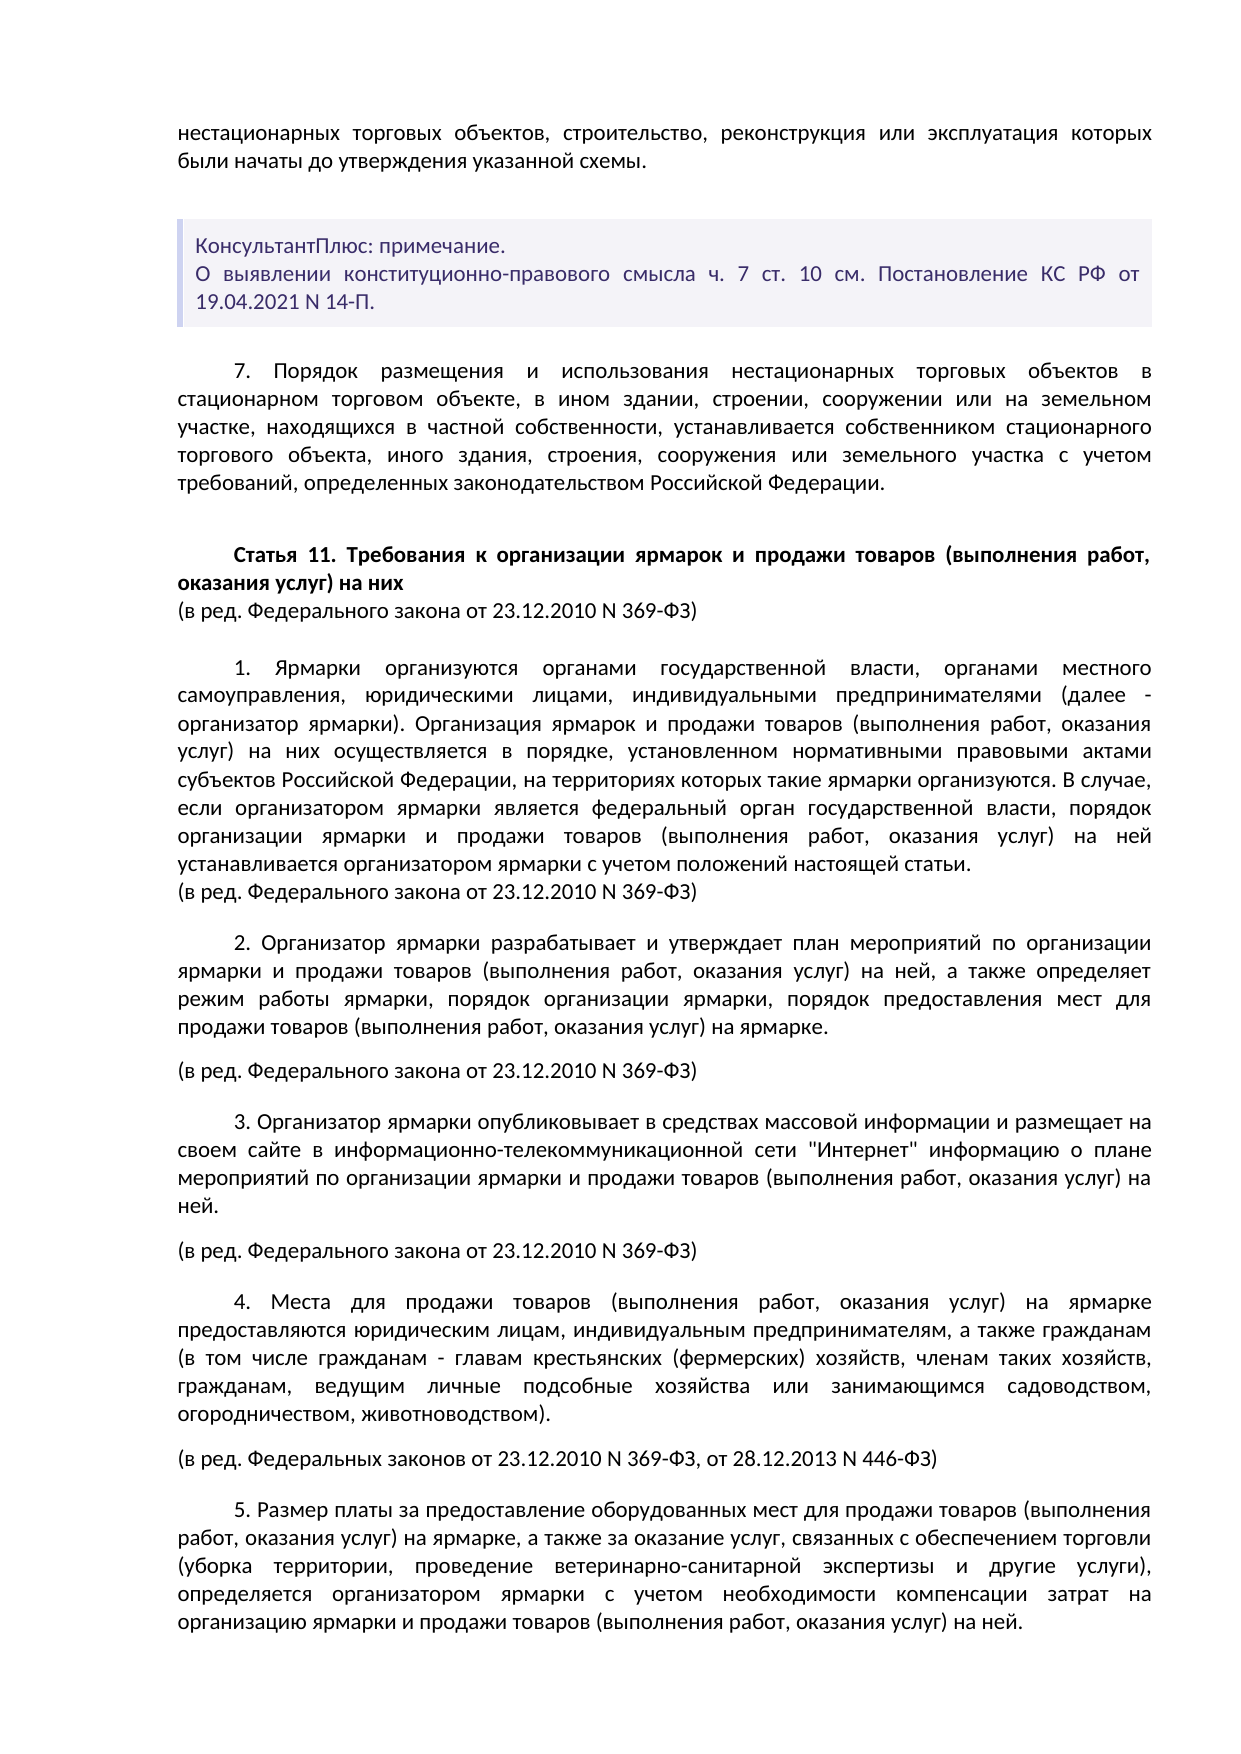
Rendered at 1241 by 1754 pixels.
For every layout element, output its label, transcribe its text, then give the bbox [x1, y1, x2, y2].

text (в ред. Федерального закона от 23.12.2010 N 369-ФЗ) [177, 877, 1152, 905]
title Статья 11. Требования к организации ярмарок и продажи товаров (выполнения работ, оказания услуг) на них [177, 541, 1152, 597]
table_header [184, 219, 195, 327]
text (в ред. Федерального закона от 23.12.2010 N 369-ФЗ) [177, 597, 1152, 624]
text 4. Места для продажи товаров (выполнения работ, оказания услуг) на ярмарке предоставляются юридическим лицам, индивидуальным предпринимателям, а также гражданам (в том числе гражданам - главам крестьянских (фермерских) хозяйств, членам таких хозяйств, гражданам, ведущим личные подсобные хозяйства или занимающимся садоводством, огородничеством, животноводством). [177, 1287, 1152, 1427]
text (в ред. Федерального закона от 23.12.2010 N 369-ФЗ) [177, 1236, 1152, 1264]
text 7. Порядок размещения и использования нестационарных торговых объектов в стационарном торговом объекте, в ином здании, строении, сооружении или на земельном участке, находящихся в частной собственности, устанавливается собственником стационарного торгового объекта, иного здания, строения, сооружения или земельного участка с учетом требований, определенных законодательством Российской Федерации. [177, 356, 1152, 496]
table_header [177, 219, 183, 327]
text (в ред. Федерального закона от 23.12.2010 N 369-ФЗ) [177, 1056, 1152, 1084]
text нестационарных торговых объектов, строительство, реконструкция или эксплуатация которых были начаты до утверждения указанной схемы. [177, 118, 1152, 174]
table_header [1140, 219, 1152, 327]
text 5. Размер платы за предоставление оборудованных мест для продажи товаров (выполнения работ, оказания услуг) на ярмарке, а также за оказание услуг, связанных с обеспечением торговли (уборка территории, проведение ветеринарно-санитарной экспертизы и другие услуги), определяется организатором ярмарки с учетом необходимости компенсации затрат на организацию ярмарки и продажи товаров (выполнения работ, оказания услуг) на ней. [177, 1495, 1152, 1635]
text 1. Ярмарки организуются органами государственной власти, органами местного самоуправления, юридическими лицами, индивидуальными предпринимателями (далее - организатор ярмарки). Организация ярмарок и продажи товаров (выполнения работ, оказания услуг) на них осуществляется в порядке, установленном нормативными правовыми актами субъектов Российской Федерации, на территориях которых такие ярмарки организуются. В случае, если организатором ярмарки является федеральный орган государственной власти, порядок организации ярмарки и продажи товаров (выполнения работ, оказания услуг) на ней устанавливается организатором ярмарки с учетом положений настоящей статьи. [177, 653, 1152, 877]
text (в ред. Федеральных законов от 23.12.2010 N 369-ФЗ, от 28.12.2013 N 446-ФЗ) [177, 1444, 1152, 1472]
text 2. Организатор ярмарки разрабатывает и утверждает план мероприятий по организации ярмарки и продажи товаров (выполнения работ, оказания услуг) на ней, а также определяет режим работы ярмарки, порядок организации ярмарки, порядок предоставления мест для продажи товаров (выполнения работ, оказания услуг) на ярмарке. [177, 928, 1152, 1040]
table_header КонсультантПлюс: примечание. О выявлении конституционно-правового смысла ч. 7 ст. 10 см. Постановление КС РФ от 19.04.2021 N 14-П. [195, 219, 1140, 327]
text 3. Организатор ярмарки опубликовывает в средствах массовой информации и размещает на своем сайте в информационно-телекоммуникационной сети "Интернет" информацию о плане мероприятий по организации ярмарки и продажи товаров (выполнения работ, оказания услуг) на ней. [177, 1107, 1152, 1219]
